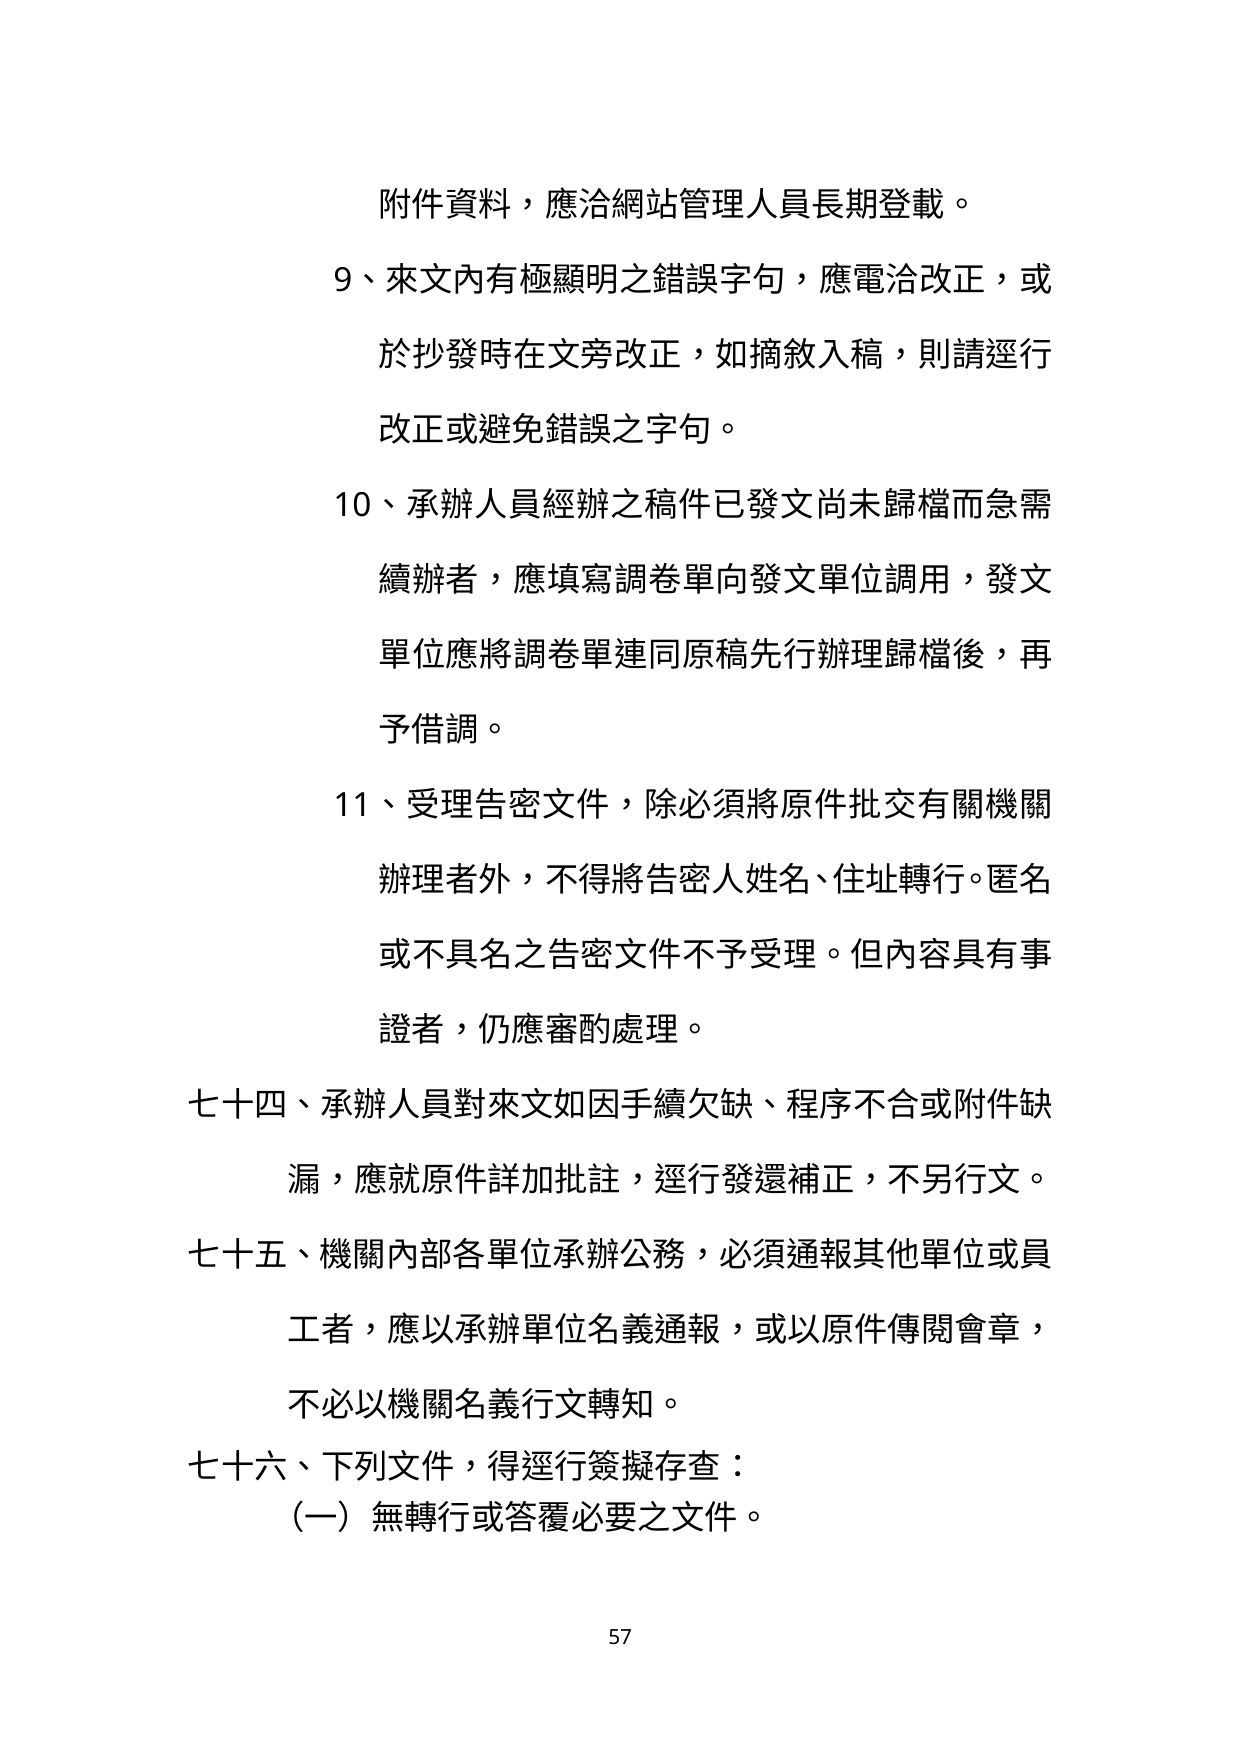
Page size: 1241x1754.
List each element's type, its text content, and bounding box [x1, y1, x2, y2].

text 七十四、承辦人員對來文如因手續欠缺、程序不合或附件缺漏，應就原件詳加批註，逕行發還補正，不另行文。 [187, 1064, 1053, 1214]
text 七十六、下列文件，得逕行簽擬存查： [187, 1439, 1053, 1488]
text 11、受理告密文件，除必須將原件批交有關機關辦理者外，不得將告密人姓名、住址轉行。匿名或不具名之告密文件不予受理。但內容具有事證者，仍應審酌處理。 [333, 764, 1053, 1064]
text （一）無轉行或答覆必要之文件。 [271, 1488, 1053, 1540]
text 七十五、機關內部各單位承辦公務，必須通報其他單位或員工者，應以承辦單位名義通報，或以原件傳閱會章，不必以機關名義行文轉知。 [187, 1214, 1053, 1439]
text 10、承辦人員經辦之稿件已發文尚未歸檔而急需續辦者，應填寫調卷單向發文單位調用，發文單位應將調卷單連同原稿先行辦理歸檔後，再予借調。 [333, 464, 1053, 764]
text 9、來文內有極顯明之錯誤字句，應電洽改正，或於抄發時在文旁改正，如摘敘入稿，則請逕行改正或避免錯誤之字句。 [333, 239, 1053, 464]
text 附件資料，應洽網站管理人員長期登載。 [333, 164, 1053, 239]
